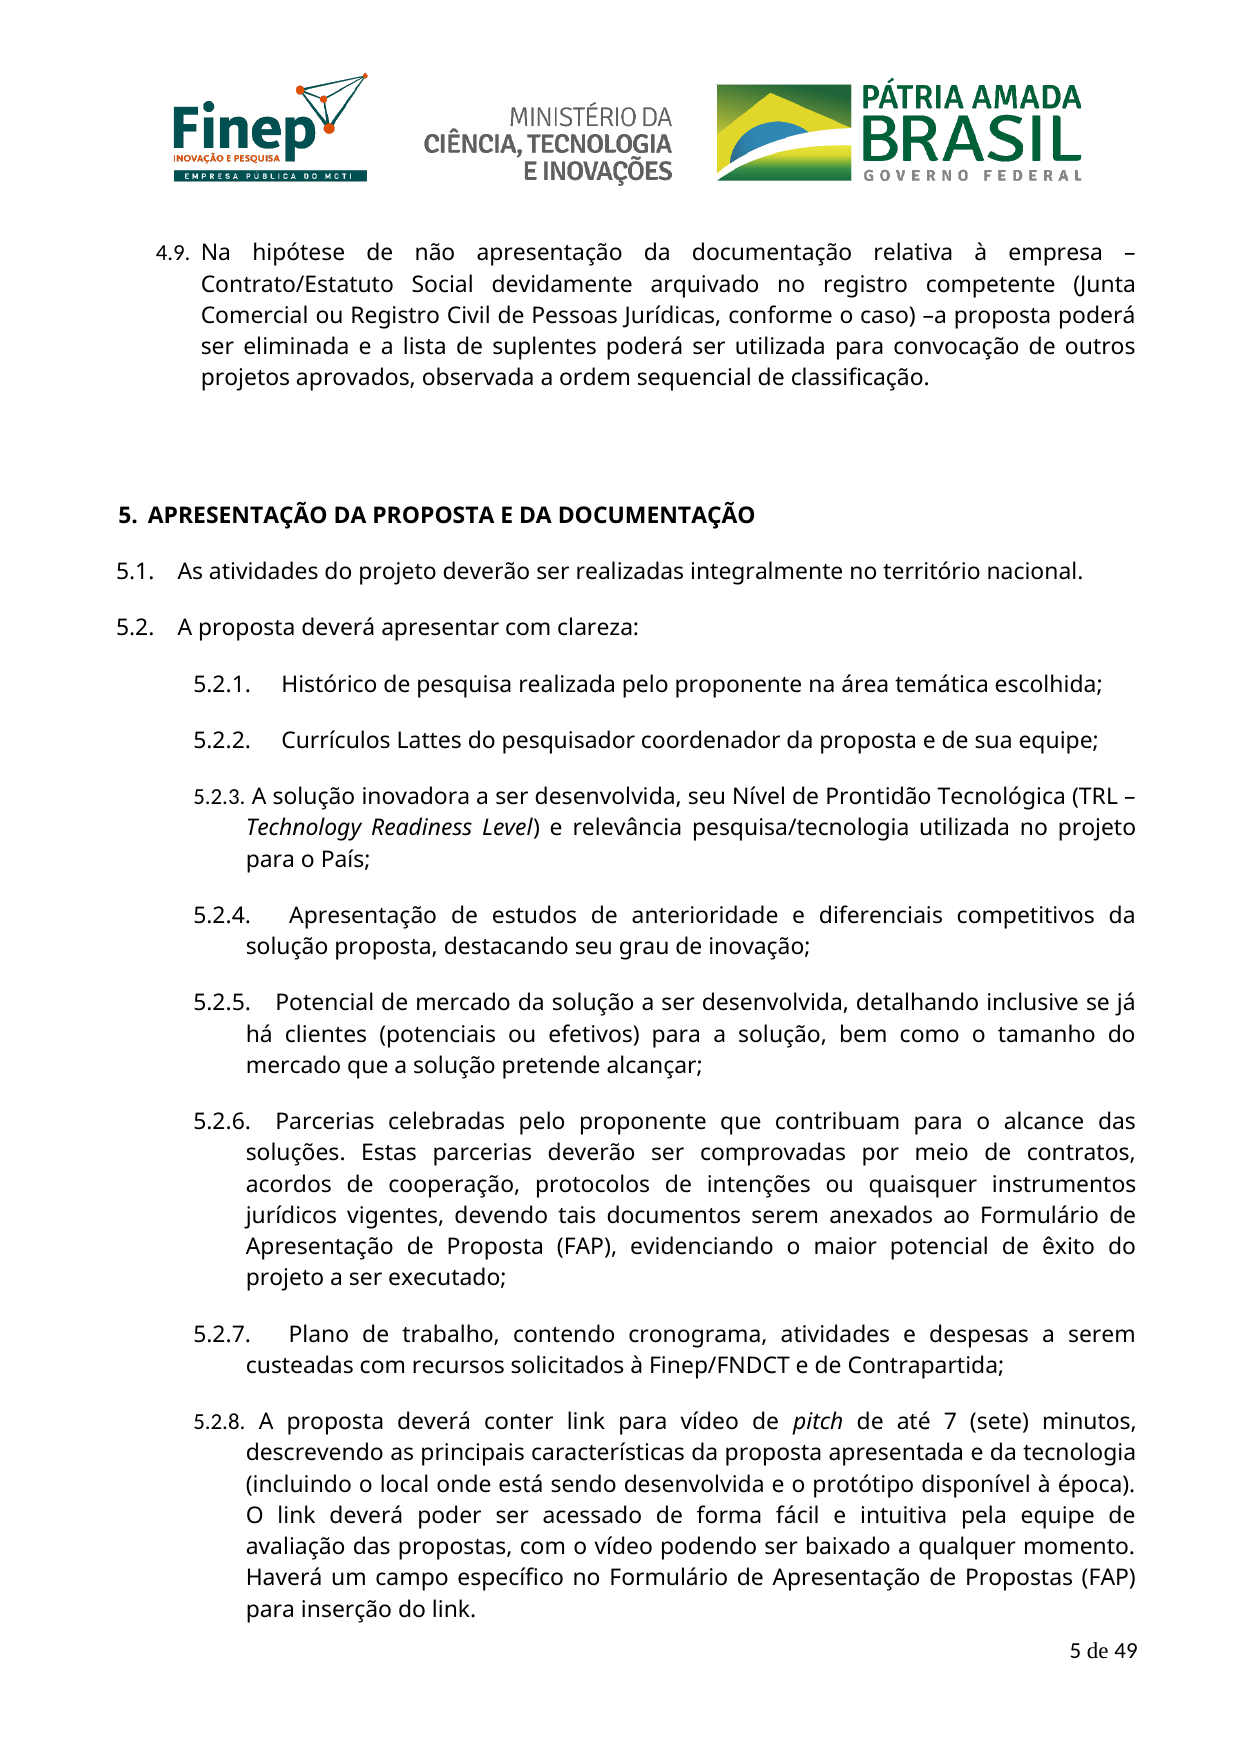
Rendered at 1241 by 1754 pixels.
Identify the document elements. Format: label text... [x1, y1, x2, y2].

list APRESENTAÇÃO DA PROPOSTA E DA DOCUMENTAÇÃO [118, 499, 1137, 530]
list Apresentação de estudos de anterioridade e diferenciais competitivos da solução proposta, destacando seu grau de inovação; [193, 899, 1137, 961]
list A proposta deverá apresentar com clareza: [116, 611, 1137, 642]
list Parcerias celebradas pelo proponente que contribuam para o alcance das soluções. Estas parcerias deverão ser comprovadas por meio de contratos, acordos de cooperação, protocolos de intenções ou quaisquer instrumentos jurídicos vigentes, devendo tais documentos serem anexados ao Formulário de Apresentação de Proposta (FAP), evidenciando o maior potencial de êxito do projeto a ser executado; [193, 1105, 1137, 1292]
list A proposta deverá conter link para vídeo de pitch de até 7 (sete) minutos, descrevendo as principais características da proposta apresentada e da tecnologia (incluindo o local onde está sendo desenvolvida e o protótipo disponível à época). O link deverá poder ser acessado de forma fácil e intuitiva pela equipe de avaliação das propostas, com o vídeo podendo ser baixado a qualquer momento. Haverá um campo específico no Formulário de Apresentação de Propostas (FAP) para inserção do link. [193, 1405, 1137, 1624]
list Currículos Lattes do pesquisador coordenador da proposta e de sua equipe; [193, 724, 1137, 755]
list Potencial de mercado da solução a ser desenvolvida, detalhando inclusive se já há clientes (potenciais ou efetivos) para a solução, bem como o tamanho do mercado que a solução pretende alcançar; [193, 986, 1137, 1080]
list Plano de trabalho, contendo cronograma, atividades e despesas a serem custeadas com recursos solicitados à Finep/FNDCT e de Contrapartida; [193, 1317, 1137, 1380]
list Na hipótese de não apresentação da documentação relativa à empresa – Contrato/Estatuto Social devidamente arquivado no registro competente (Junta Comercial ou Registro Civil de Pessoas Jurídicas, conforme o caso) –a proposta poderá ser eliminada e a lista de suplentes poderá ser utilizada para convocação de outros projetos aprovados, observada a ordem sequencial de classificação. [156, 236, 1137, 392]
list A solução inovadora a ser desenvolvida, seu Nível de Prontidão Tecnológica (TRL – Technology Readiness Level) e relevância pesquisa/tecnologia utilizada no projeto para o País; [193, 780, 1137, 874]
list Histórico de pesquisa realizada pelo proponente na área temática escolhida; [193, 667, 1137, 699]
list As atividades do projeto deverão ser realizadas integralmente no território nacional. [116, 555, 1137, 586]
